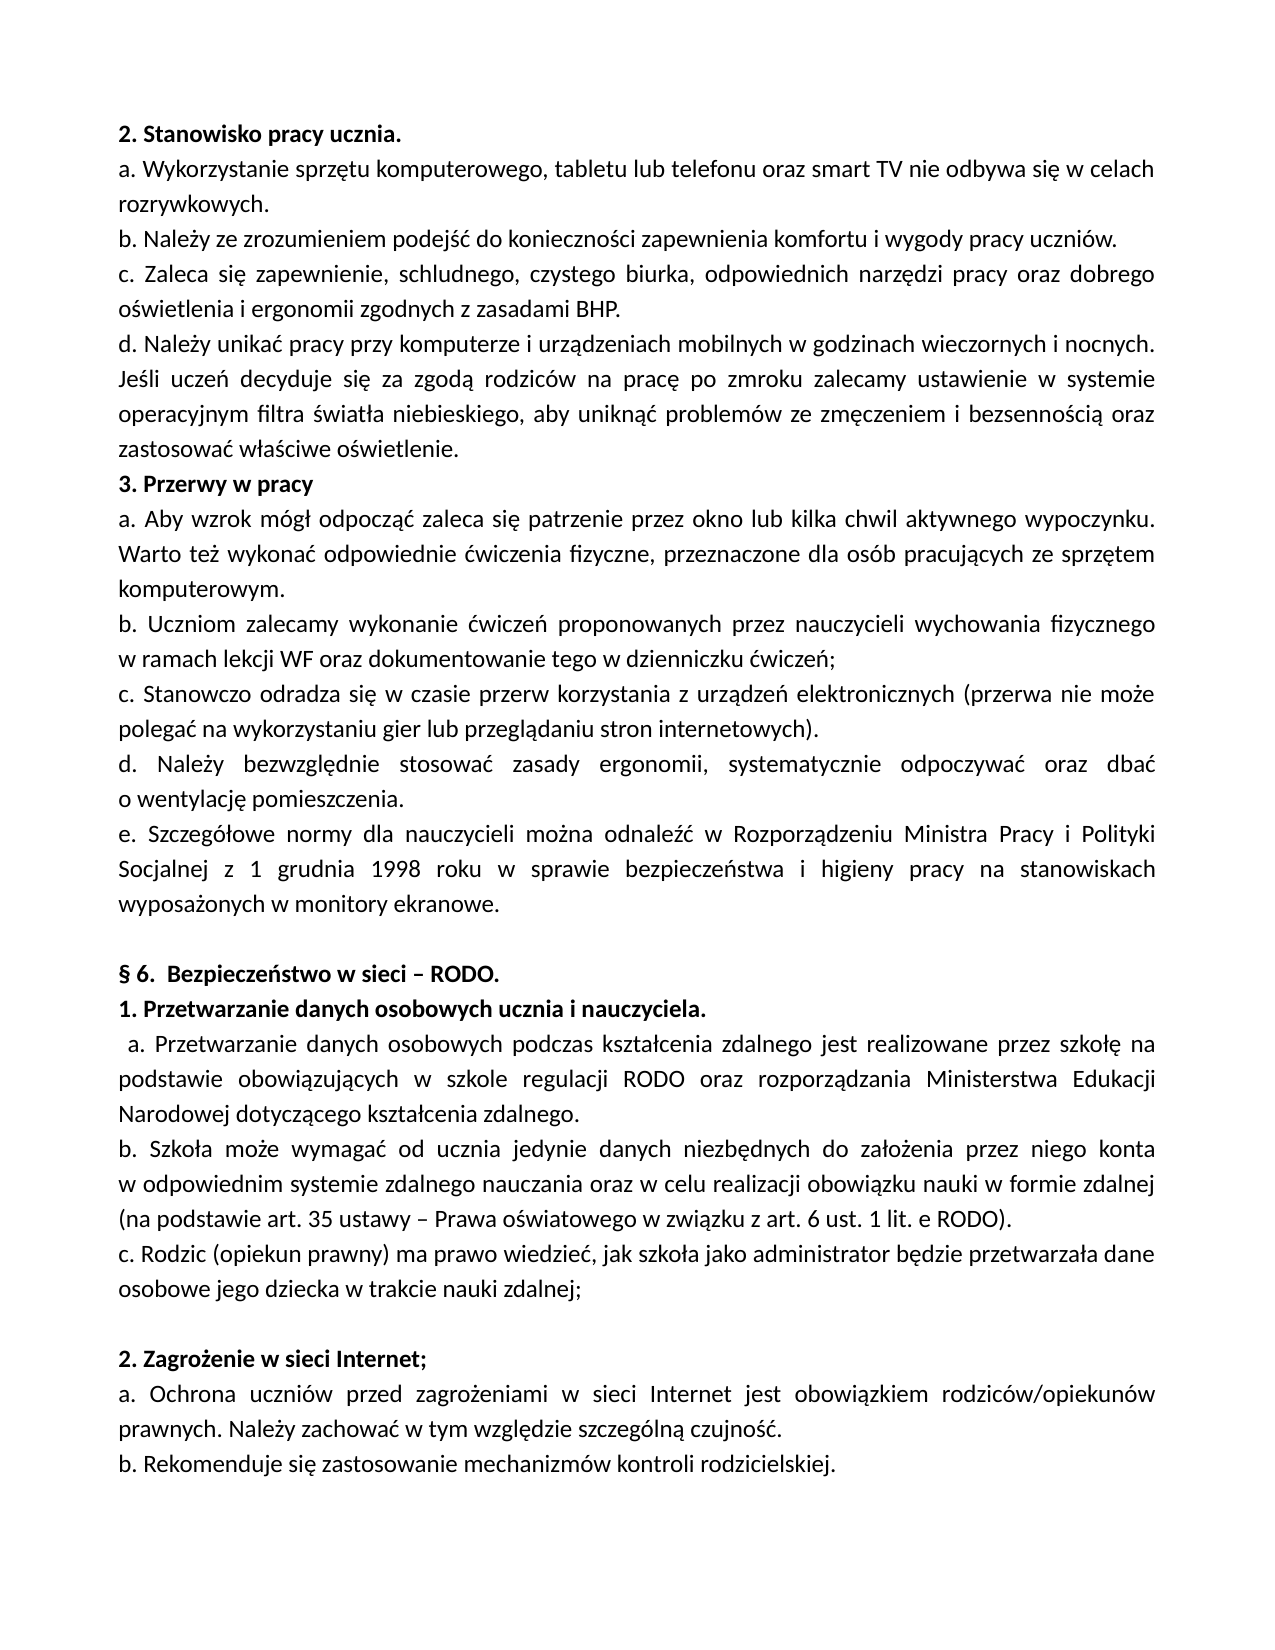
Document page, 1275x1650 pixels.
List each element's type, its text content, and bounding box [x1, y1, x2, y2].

text 3. Przerwy w pracy [118, 468, 1157, 499]
text § 6. Bezpieczeństwo w sieci – RODO. [118, 958, 1157, 989]
text d. Należy bezwzględnie stosować zasady ergonomii, systematycznie odpoczywać oraz dbać o wentylację pomieszczenia. [118, 748, 1157, 814]
text a. Wykorzystanie sprzętu komputerowego, tabletu lub telefonu oraz smart TV nie odbywa się w celach rozrywkowych. [118, 153, 1157, 219]
text 2. Stanowisko pracy ucznia. [118, 118, 1157, 149]
text b. Należy ze zrozumieniem podejść do konieczności zapewnienia komfortu i wygody pracy uczniów. [118, 223, 1157, 254]
text 1. Przetwarzanie danych osobowych ucznia i nauczyciela. [118, 993, 1157, 1024]
text d. Należy unikać pracy przy komputerze i urządzeniach mobilnych w godzinach wieczornych i nocnych. Jeśli uczeń decyduje się za zgodą rodziców na pracę po zmroku zalecamy ustawienie w systemie operacyjnym filtra światła niebieskiego, aby uniknąć problemów ze zmęczeniem i bezsennością oraz zastosować właściwe oświetlenie. [118, 328, 1157, 464]
text a. Aby wzrok mógł odpocząć zaleca się patrzenie przez okno lub kilka chwil aktywnego wypoczynku. Warto też wykonać odpowiednie ćwiczenia fizyczne, przeznaczone dla osób pracujących ze sprzętem komputerowym. [118, 503, 1157, 604]
text b. Szkoła może wymagać od ucznia jedynie danych niezbędnych do założenia przez niego konta w odpowiednim systemie zdalnego nauczania oraz w celu realizacji obowiązku nauki w formie zdalnej (na podstawie art. 35 ustawy – Prawa oświatowego w związku z art. 6 ust. 1 lit. e RODO). [118, 1133, 1157, 1234]
text a. Przetwarzanie danych osobowych podczas kształcenia zdalnego jest realizowane przez szkołę na podstawie obowiązujących w szkole regulacji RODO oraz rozporządzania Ministerstwa Edukacji Narodowej dotyczącego kształcenia zdalnego. [118, 1028, 1157, 1129]
text b. Rekomenduje się zastosowanie mechanizmów kontroli rodzicielskiej. [118, 1448, 1157, 1479]
text c. Stanowczo odradza się w czasie przerw korzystania z urządzeń elektronicznych (przerwa nie może polegać na wykorzystaniu gier lub przeglądaniu stron internetowych). [118, 678, 1157, 744]
text a. Ochrona uczniów przed zagrożeniami w sieci Internet jest obowiązkiem rodziców/opiekunów prawnych. Należy zachować w tym względzie szczególną czujność. [118, 1378, 1157, 1444]
text 2. Zagrożenie w sieci Internet; [118, 1343, 1157, 1374]
text c. Zaleca się zapewnienie, schludnego, czystego biurka, odpowiednich narzędzi pracy oraz dobrego oświetlenia i ergonomii zgodnych z zasadami BHP. [118, 258, 1157, 324]
text e. Szczegółowe normy dla nauczycieli można odnaleźć w Rozporządzeniu Ministra Pracy i Polityki Socjalnej z 1 grudnia 1998 roku w sprawie bezpieczeństwa i higieny pracy na stanowiskach wyposażonych w monitory ekranowe. [118, 818, 1157, 919]
text b. Uczniom zalecamy wykonanie ćwiczeń proponowanych przez nauczycieli wychowania fizycznego w ramach lekcji WF oraz dokumentowanie tego w dzienniczku ćwiczeń; [118, 608, 1157, 674]
text c. Rodzic (opiekun prawny) ma prawo wiedzieć, jak szkoła jako administrator będzie przetwarzała dane osobowe jego dziecka w trakcie nauki zdalnej; [118, 1238, 1157, 1304]
